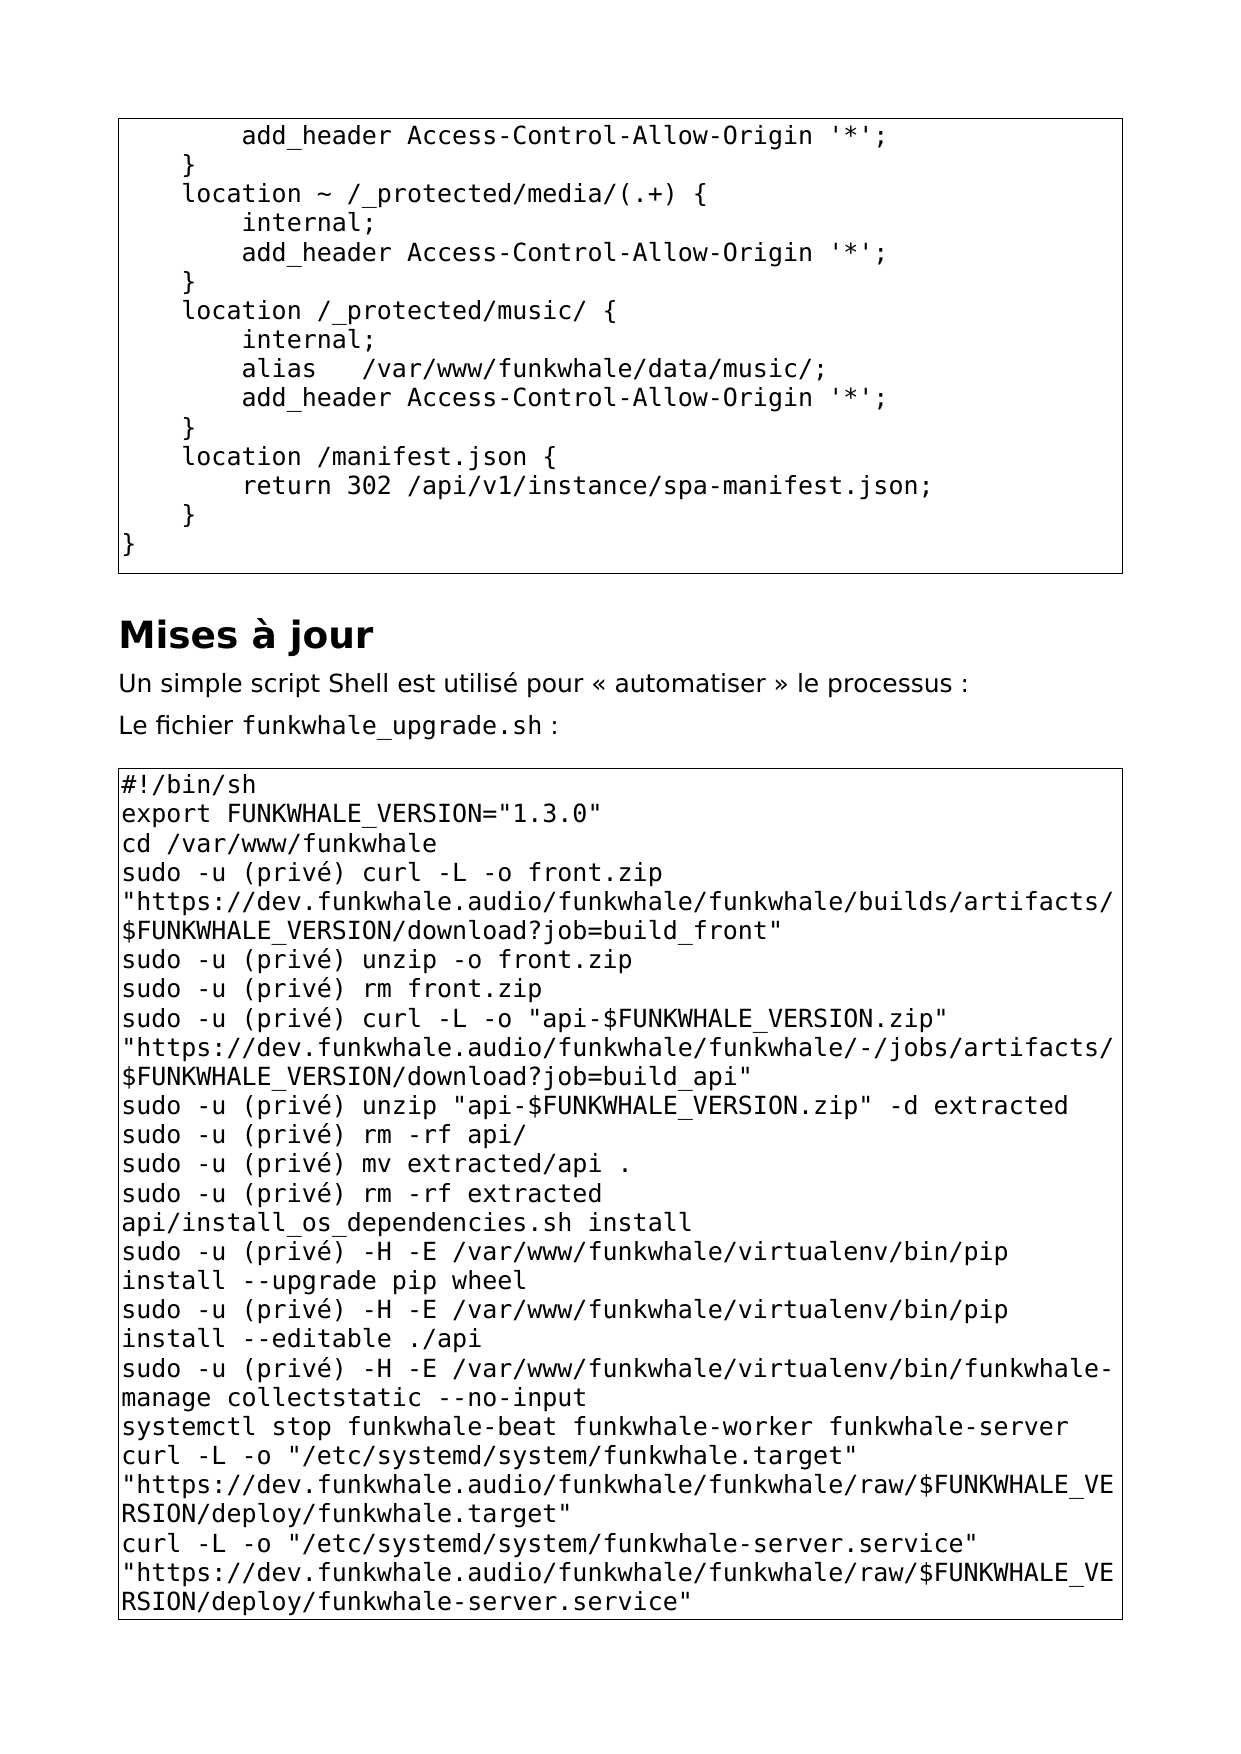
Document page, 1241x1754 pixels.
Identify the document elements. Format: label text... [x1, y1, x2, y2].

table_header #!/bin/sh export FUNKWHALE_VERSION="1.3.0" cd /var/www/funkwhale sudo -u (privé) curl -L -o front.zip "https://dev.funkwhale.audio/funkwhale/funkwhale/builds/artifacts/$FUNKWHALE_VERSION/download?job=build_front" sudo -u (privé) unzip -o front.zip sudo -u (privé) rm front.zip sudo -u (privé) curl -L -o "api-$FUNKWHALE_VERSION.zip" "https://dev.funkwhale.audio/funkwhale/funkwhale/-/jobs/artifacts/$FUNKWHALE_VERSION/download?job=build_api" sudo -u (privé) unzip "api-$FUNKWHALE_VERSION.zip" -d extracted sudo -u (privé) rm -rf api/ sudo -u (privé) mv extracted/api . sudo -u (privé) rm -rf extracted api/install_os_dependencies.sh install sudo -u (privé) -H -E /var/www/funkwhale/virtualenv/bin/pip install --upgrade pip wheel sudo -u (privé) -H -E /var/www/funkwhale/virtualenv/bin/pip install --editable ./api sudo -u (privé) -H -E /var/www/funkwhale/virtualenv/bin/funkwhale-manage collectstatic --no-input systemctl stop funkwhale-beat funkwhale-worker funkwhale-server curl -L -o "/etc/systemd/system/funkwhale.target" "https://dev.funkwhale.audio/funkwhale/funkwhale/raw/$FUNKWHALE_VERSION/deploy/funkwhale.target" curl -L -o "/etc/systemd/system/funkwhale-server.service" "https://dev.funkwhale.audio/funkwhale/funkwhale/raw/$FUNKWHALE_VERSION/deploy/funkwhale-server.service" [119, 769, 1122, 1619]
subtitle Mises à jour [118, 613, 1122, 657]
text Un simple script Shell est utilisé pour « automatiser » le processus : [118, 669, 1122, 698]
text Le fichier funkwhale_upgrade.sh : [118, 711, 1122, 740]
table_header add_header Access-Control-Allow-Origin '*'; } location ~ /_protected/media/(.+) { internal; add_header Access-Control-Allow-Origin '*'; } location /_protected/music/ { internal; alias /var/www/funkwhale/data/music/; add_header Access-Control-Allow-Origin '*'; } location /manifest.json { return 302 /api/v1/instance/spa-manifest.json; } } [119, 119, 1122, 573]
